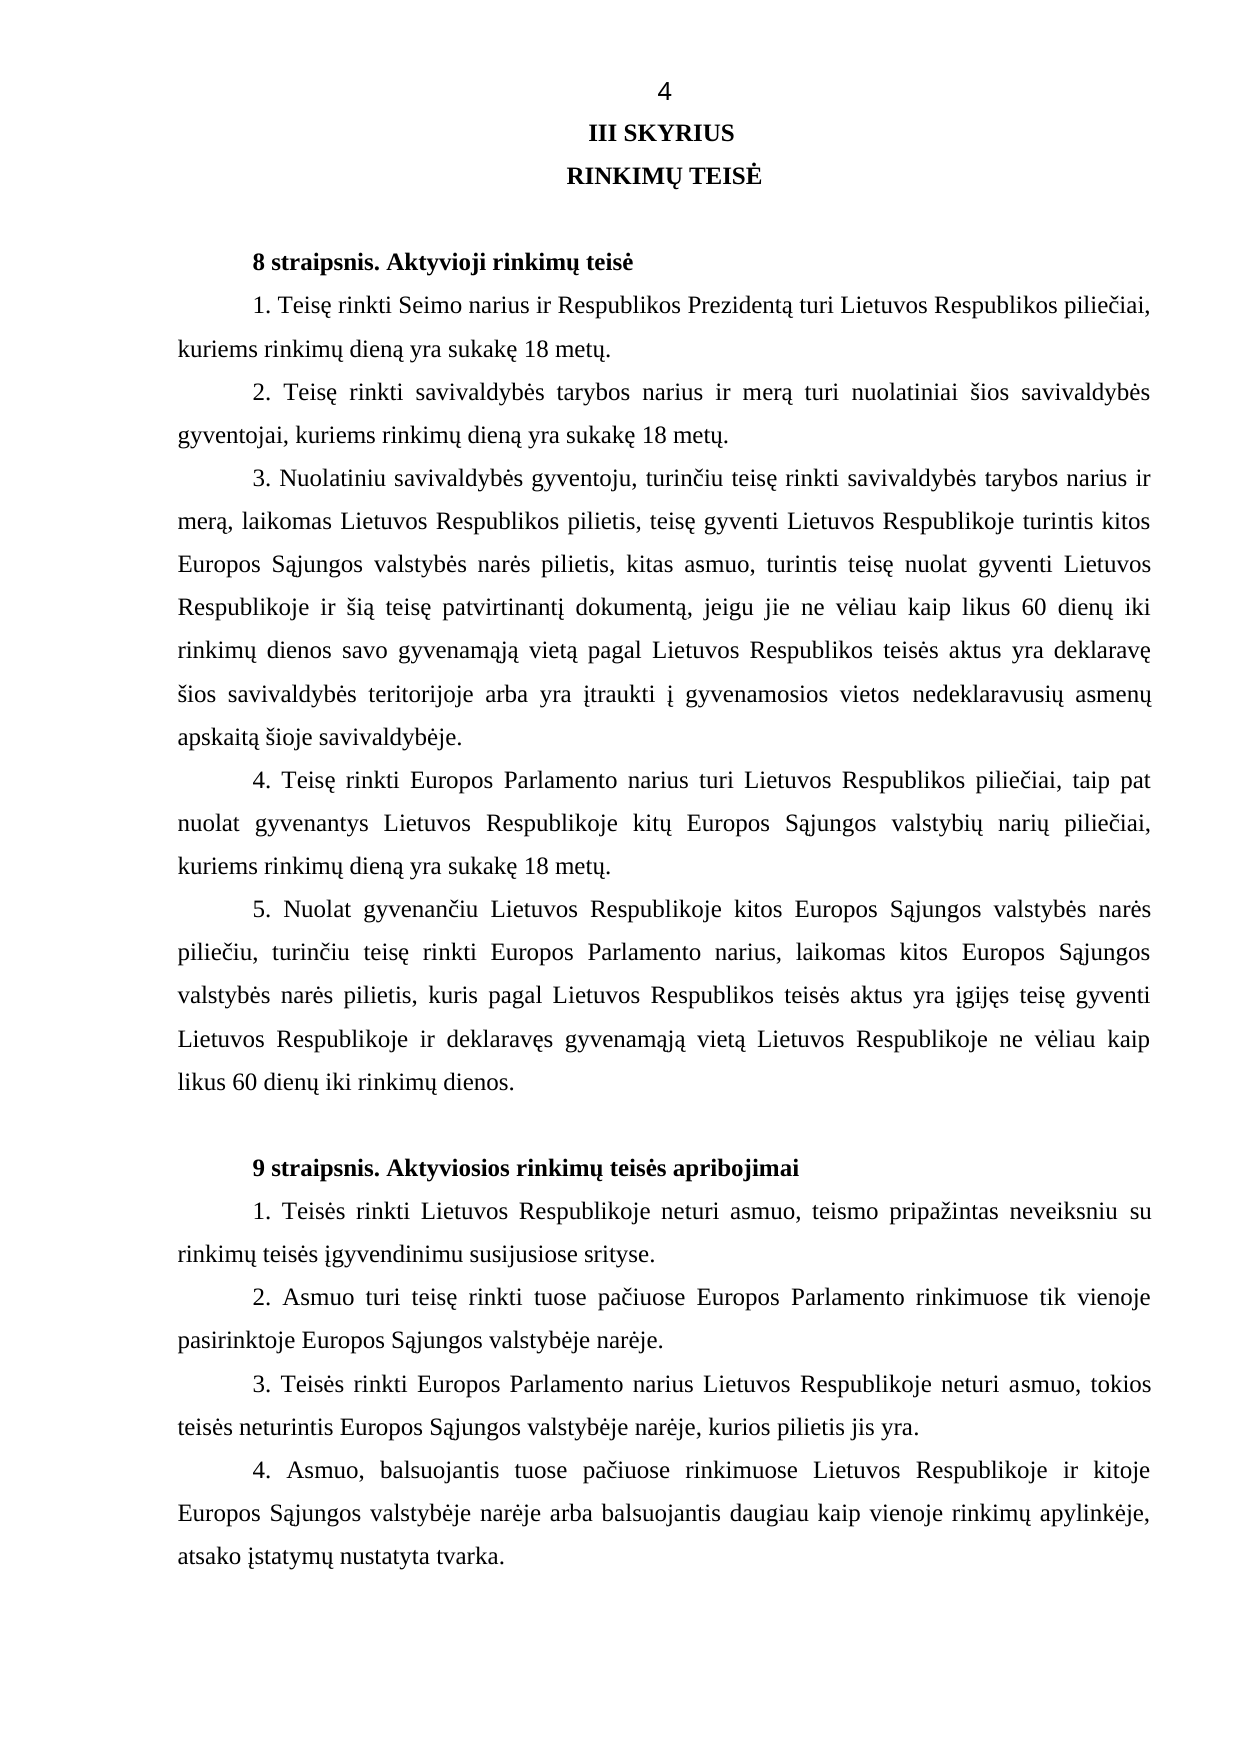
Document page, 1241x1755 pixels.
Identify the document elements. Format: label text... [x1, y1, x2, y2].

text 2. Asmuo turi teisę rinkti tuose pačiuose Europos Parlamento rinkimuose tik vienoje pasirinktoje Europos Sąjungos valstybėje narėje. [177, 1282, 1152, 1354]
text III SKYRIUS [177, 118, 1152, 147]
text 3. Teisės rinkti Europos Parlamento narius Lietuvos Respublikoje neturi asmuo, tokios teisės neturintis Europos Sąjungos valstybėje narėje, kurios pilietis jis yra. [177, 1369, 1152, 1441]
text 9 straipsnis. Aktyviosios rinkimų teisės apribojimai [177, 1153, 1152, 1182]
text 5. Nuolat gyvenančiu Lietuvos Respublikoje kitos Europos Sąjungos valstybės narės piliečiu, turinčiu teisę rinkti Europos Parlamento narius, laikomas kitos Europos Sąjungos valstybės narės pilietis, kuris pagal Lietuvos Respublikos teisės aktus yra įgijęs teisę gyventi Lietuvos Respublikoje ir deklaravęs gyvenamąją vietą Lietuvos Respublikoje ne vėliau kaip likus 60 dienų iki rinkimų dienos. [177, 894, 1152, 1096]
text 1. Teisės rinkti Lietuvos Respublikoje neturi asmuo, teismo pripažintas neveiksniu su rinkimų teisės įgyvendinimu susijusiose srityse. [177, 1196, 1152, 1268]
text 1. Teisę rinkti Seimo narius ir Respublikos Prezidentą turi Lietuvos Respublikos piliečiai, kuriems rinkimų dieną yra sukakę 18 metų. [177, 291, 1152, 362]
text 4. Asmuo, balsuojantis tuose pačiuose rinkimuose Lietuvos Respublikoje ir kitoje Europos Sąjungos valstybėje narėje arba balsuojantis daugiau kaip vienoje rinkimų apylinkėje, atsako įstatymų nustatyta tvarka. [177, 1455, 1152, 1570]
text 8 straipsnis. Aktyvioji rinkimų teisė [177, 247, 1152, 276]
text 4. Teisę rinkti Europos Parlamento narius turi Lietuvos Respublikos piliečiai, taip pat nuolat gyvenantys Lietuvos Respublikoje kitų Europos Sąjungos valstybių narių piliečiai, kuriems rinkimų dieną yra sukakę 18 metų. [177, 765, 1152, 880]
text 3. Nuolatiniu savivaldybės gyventoju, turinčiu teisę rinkti savivaldybės tarybos narius ir merą, laikomas Lietuvos Respublikos pilietis, teisę gyventi Lietuvos Respublikoje turintis kitos Europos Sąjungos valstybės narės pilietis, kitas asmuo, turintis teisę nuolat gyventi Lietuvos Respublikoje ir šią teisę patvirtinantį dokumentą, jeigu jie ne vėliau kaip likus 60 dienų iki rinkimų dienos savo gyvenamąją vietą pagal Lietuvos Respublikos teisės aktus yra deklaravę šios savivaldybės teritorijoje arba yra įtraukti į gyvenamosios vietos nedeklaravusių asmenų apskaitą šioje savivaldybėje. [177, 463, 1152, 751]
text RINKIMŲ TEISĖ [177, 161, 1152, 190]
text 2. Teisę rinkti savivaldybės tarybos narius ir merą turi nuolatiniai šios savivaldybės gyventojai, kuriems rinkimų dieną yra sukakę 18 metų. [177, 377, 1152, 449]
